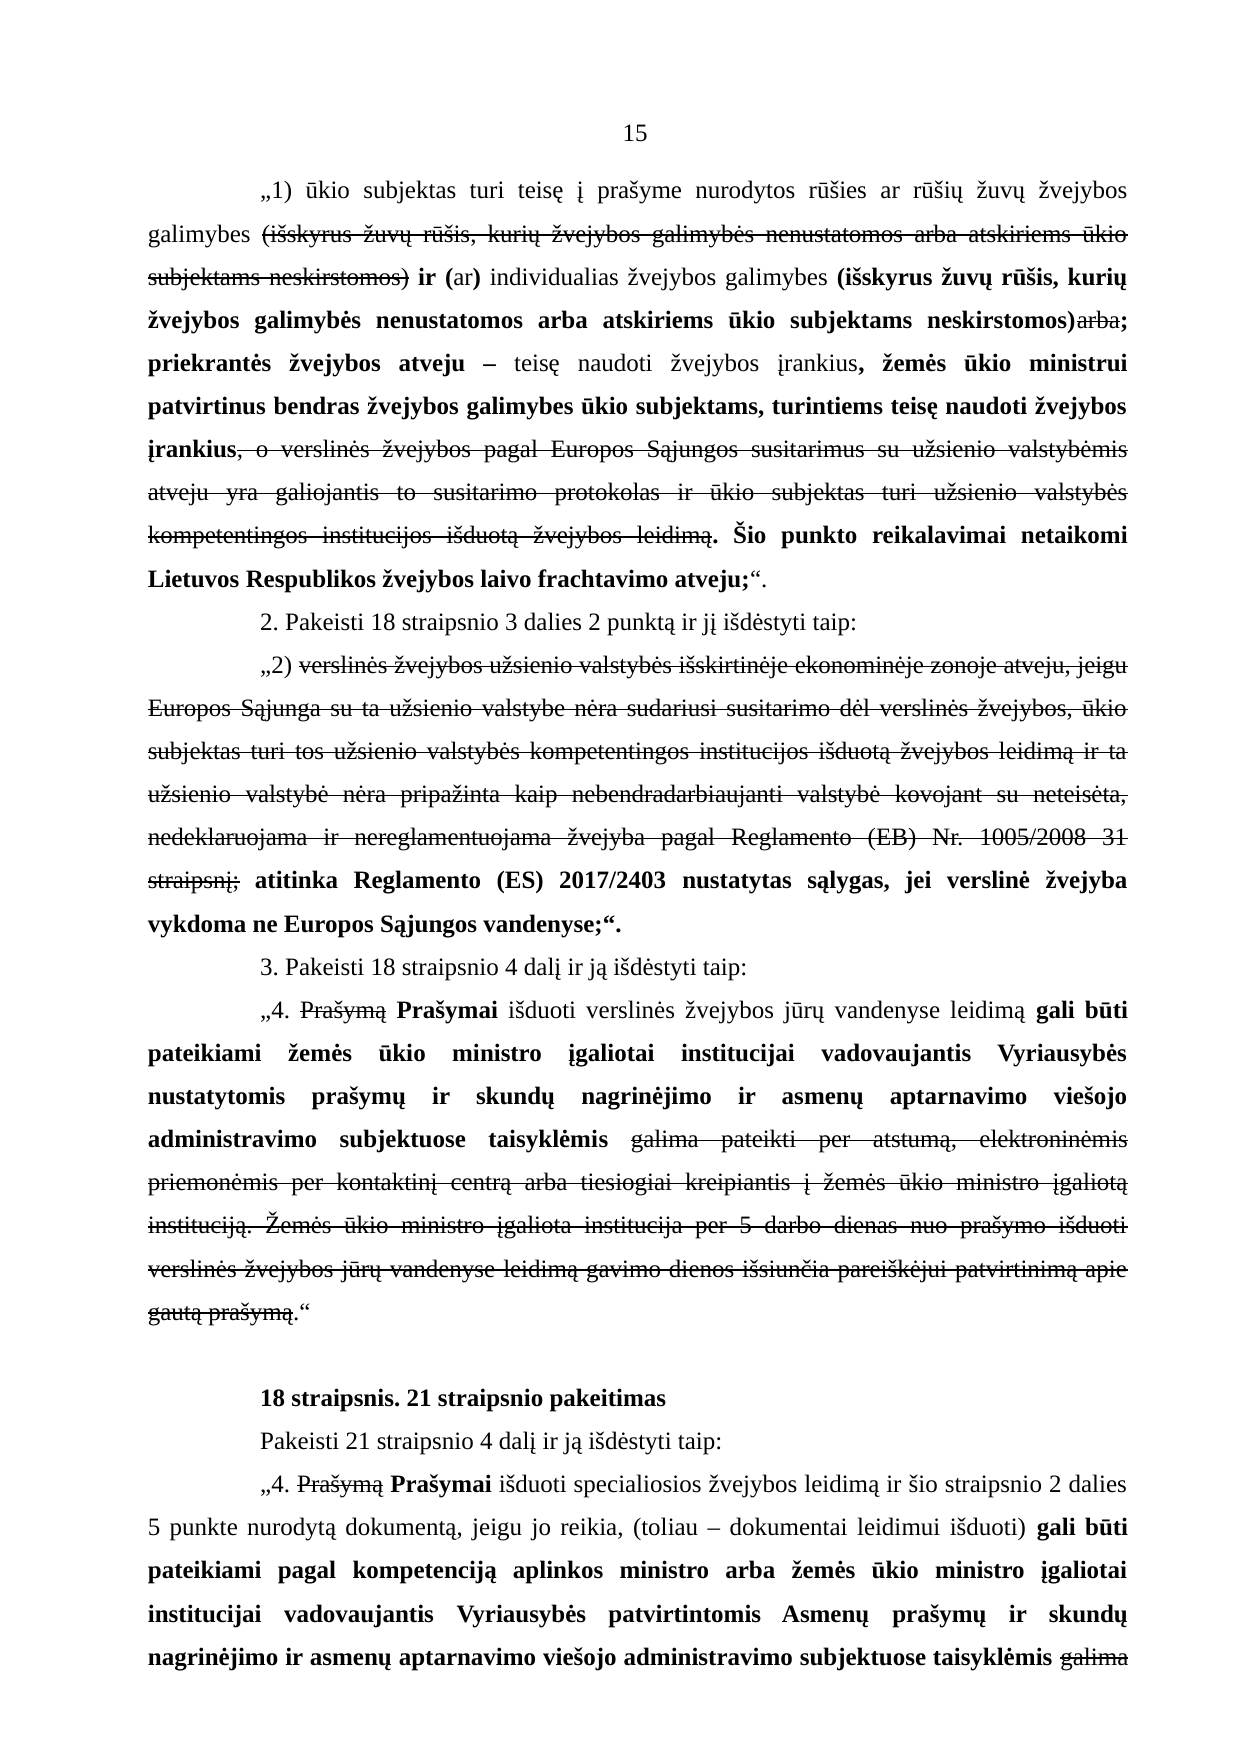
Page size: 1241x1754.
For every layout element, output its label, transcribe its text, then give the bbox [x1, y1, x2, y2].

text „2) verslinės žvejybos užsienio valstybės išskirtinėje ekonominėje zonoje atveju, jeigu Europos Sąjunga su ta užsienio valstybe nėra sudariusi susitarimo dėl verslinės žvejybos, ūkio subjektas turi tos užsienio valstybės kompetentingos institucijos išduotą žvejybos leidimą ir ta užsienio valstybė nėra pripažinta kaip nebendradarbiaujanti valstybė kovojant su neteisėta, nedeklaruojama ir nereglamentuojama žvejyba pagal Reglamento (EB) Nr. 1005/2008 31 straipsnį; atitinka Reglamento (ES) 2017/2403 nustatytas sąlygas, jei verslinė žvejyba vykdoma ne Europos Sąjungos vandenyse;“. [148, 796, 1128, 838]
text „4. Prašymą Prašymai išduoti verslinės žvejybos jūrų vandenyse leidimą gali būti pateikiami žemės ūkio ministro įgaliotai institucijai vadovaujantis Vyriausybės nustatytomis prašymų ir skundų nagrinėjimo ir asmenų aptarnavimo viešojo administravimo subjektuose taisyklėmis galima pateikti per atstumą, elektroninėmis priemonėmis per kontaktinį centrą arba tiesiogiai kreipiantis į žemės ūkio ministro įgaliotą instituciją. Žemės ūkio ministro įgaliota institucija per 5 darbo dienas nuo prašymo išduoti verslinės žvejybos jūrų vandenyse leidimą gavimo dienos išsiunčia pareiškėjui patvirtinimą apie gautą prašymą.“ [148, 1271, 1128, 1326]
text „4. Prašymą Prašymai išduoti specialiosios žvejybos leidimą ir šio straipsnio 2 dalies 5 punkte nurodytą dokumentą, jeigu jo reikia, (toliau – dokumentai leidimui išduoti) gali būti pateikiami pagal kompetenciją aplinkos ministro arba žemės ūkio ministro įgaliotai institucijai vadovaujantis Vyriausybės patvirtintomis Asmenų prašymų ir skundų nagrinėjimo ir asmenų aptarnavimo viešojo administravimo subjektuose taisyklėmis galima pateikti per atstumą, elektroninėmis priemonėmis per kontaktinį centrą arba tiesiogiai kreipiantis pagal kompetenciją į Aplinkos ministerijos arba Žemės ūkio ministerijos įgaliotą instituciją. Aplinkos ministerijos arba Žemės ūkio ministerijos įgaliota institucija per 5 darbo dienas nuo dokumentų specialiosios žvejybos leidimui išduoti gavimo dienos išsiunčia pareiškėjui patvirtinimą apie gautus dokumentus.“ [148, 1469, 1128, 1671]
text 18 straipsnis. 21 straipsnio pakeitimas [148, 1383, 1128, 1412]
text „4. Prašymą Prašymai išduoti verslinės žvejybos jūrų vandenyse leidimą gali būti pateikiami žemės ūkio ministro įgaliotai institucijai vadovaujantis Vyriausybės nustatytomis prašymų ir skundų nagrinėjimo ir asmenų aptarnavimo viešojo administravimo subjektuose taisyklėmis galima pateikti per atstumą, elektroninėmis priemonėmis per kontaktinį centrą arba tiesiogiai kreipiantis į žemės ūkio ministro įgaliotą instituciją. Žemės ūkio ministro įgaliota institucija per 5 darbo dienas nuo prašymo išduoti verslinės žvejybos jūrų vandenyse leidimą gavimo dienos išsiunčia pareiškėjui patvirtinimą apie gautą prašymą.“ [148, 1228, 1128, 1269]
text „1) ūkio subjektas turi teisę į prašyme nurodytos rūšies ar rūšių žuvų žvejybos galimybes (išskyrus žuvų rūšis, kurių žvejybos galimybės nenustatomos arba atskiriems ūkio subjektams neskirstomos) ir (ar) individualias žvejybos galimybes (išskyrus žuvų rūšis, kurių žvejybos galimybės nenustatomos arba atskiriems ūkio subjektams neskirstomos)arba; priekrantės žvejybos atveju – teisę naudoti žvejybos įrankius, žemės ūkio ministrui patvirtinus bendras žvejybos galimybes ūkio subjektams, turintiems teisę naudoti žvejybos įrankius, o verslinės žvejybos pagal Europos Sąjungos susitarimus su užsienio valstybėmis atveju yra galiojantis to susitarimo protokolas ir ūkio subjektas turi užsienio valstybės kompetentingos institucijos išduotą žvejybos leidimą. Šio punkto reikalavimai netaikomi Lietuvos Respublikos žvejybos laivo frachtavimo atveju;“. [148, 494, 1128, 592]
text „2) verslinės žvejybos užsienio valstybės išskirtinėje ekonominėje zonoje atveju, jeigu Europos Sąjunga su ta užsienio valstybe nėra sudariusi susitarimo dėl verslinės žvejybos, ūkio subjektas turi tos užsienio valstybės kompetentingos institucijos išduotą žvejybos leidimą ir ta užsienio valstybė nėra pripažinta kaip nebendradarbiaujanti valstybė kovojant su neteisėta, nedeklaruojama ir nereglamentuojama žvejyba pagal Reglamento (EB) Nr. 1005/2008 31 straipsnį; atitinka Reglamento (ES) 2017/2403 nustatytas sąlygas, jei verslinė žvejyba vykdoma ne Europos Sąjungos vandenyse;“. [148, 753, 1128, 795]
text „2) verslinės žvejybos užsienio valstybės išskirtinėje ekonominėje zonoje atveju, jeigu Europos Sąjunga su ta užsienio valstybe nėra sudariusi susitarimo dėl verslinės žvejybos, ūkio subjektas turi tos užsienio valstybės kompetentingos institucijos išduotą žvejybos leidimą ir ta užsienio valstybė nėra pripažinta kaip nebendradarbiaujanti valstybė kovojant su neteisėta, nedeklaruojama ir nereglamentuojama žvejyba pagal Reglamento (EB) Nr. 1005/2008 31 straipsnį; atitinka Reglamento (ES) 2017/2403 nustatytas sąlygas, jei verslinė žvejyba vykdoma ne Europos Sąjungos vandenyse;“. [148, 650, 1128, 709]
text Pakeisti 21 straipsnio 4 dalį ir ją išdėstyti taip: [142, 1426, 1128, 1455]
text „2) verslinės žvejybos užsienio valstybės išskirtinėje ekonominėje zonoje atveju, jeigu Europos Sąjunga su ta užsienio valstybe nėra sudariusi susitarimo dėl verslinės žvejybos, ūkio subjektas turi tos užsienio valstybės kompetentingos institucijos išduotą žvejybos leidimą ir ta užsienio valstybė nėra pripažinta kaip nebendradarbiaujanti valstybė kovojant su neteisėta, nedeklaruojama ir nereglamentuojama žvejyba pagal Reglamento (EB) Nr. 1005/2008 31 straipsnį; atitinka Reglamento (ES) 2017/2403 nustatytas sąlygas, jei verslinė žvejyba vykdoma ne Europos Sąjungos vandenyse;“. [148, 710, 1128, 752]
text 3. Pakeisti 18 straipsnio 4 dalį ir ją išdėstyti taip: [148, 952, 1128, 981]
text 2. Pakeisti 18 straipsnio 3 dalies 2 punktą ir jį išdėstyti taip: [148, 607, 1128, 636]
text „1) ūkio subjektas turi teisę į prašyme nurodytos rūšies ar rūšių žuvų žvejybos galimybes (išskyrus žuvų rūšis, kurių žvejybos galimybės nenustatomos arba atskiriems ūkio subjektams neskirstomos) ir (ar) individualias žvejybos galimybes (išskyrus žuvų rūšis, kurių žvejybos galimybės nenustatomos arba atskiriems ūkio subjektams neskirstomos)arba; priekrantės žvejybos atveju – teisę naudoti žvejybos įrankius, žemės ūkio ministrui patvirtinus bendras žvejybos galimybes ūkio subjektams, turintiems teisę naudoti žvejybos įrankius, o verslinės žvejybos pagal Europos Sąjungos susitarimus su užsienio valstybėmis atveju yra galiojantis to susitarimo protokolas ir ūkio subjektas turi užsienio valstybės kompetentingos institucijos išduotą žvejybos leidimą. Šio punkto reikalavimai netaikomi Lietuvos Respublikos žvejybos laivo frachtavimo atveju;“. [148, 176, 1128, 493]
text „4. Prašymą Prašymai išduoti verslinės žvejybos jūrų vandenyse leidimą gali būti pateikiami žemės ūkio ministro įgaliotai institucijai vadovaujantis Vyriausybės nustatytomis prašymų ir skundų nagrinėjimo ir asmenų aptarnavimo viešojo administravimo subjektuose taisyklėmis galima pateikti per atstumą, elektroninėmis priemonėmis per kontaktinį centrą arba tiesiogiai kreipiantis į žemės ūkio ministro įgaliotą instituciją. Žemės ūkio ministro įgaliota institucija per 5 darbo dienas nuo prašymo išduoti verslinės žvejybos jūrų vandenyse leidimą gavimo dienos išsiunčia pareiškėjui patvirtinimą apie gautą prašymą.“ [148, 995, 1128, 1183]
text „2) verslinės žvejybos užsienio valstybės išskirtinėje ekonominėje zonoje atveju, jeigu Europos Sąjunga su ta užsienio valstybe nėra sudariusi susitarimo dėl verslinės žvejybos, ūkio subjektas turi tos užsienio valstybės kompetentingos institucijos išduotą žvejybos leidimą ir ta užsienio valstybė nėra pripažinta kaip nebendradarbiaujanti valstybė kovojant su neteisėta, nedeklaruojama ir nereglamentuojama žvejyba pagal Reglamento (EB) Nr. 1005/2008 31 straipsnį; atitinka Reglamento (ES) 2017/2403 nustatytas sąlygas, jei verslinė žvejyba vykdoma ne Europos Sąjungos vandenyse;“. [148, 839, 1128, 937]
text „4. Prašymą Prašymai išduoti verslinės žvejybos jūrų vandenyse leidimą gali būti pateikiami žemės ūkio ministro įgaliotai institucijai vadovaujantis Vyriausybės nustatytomis prašymų ir skundų nagrinėjimo ir asmenų aptarnavimo viešojo administravimo subjektuose taisyklėmis galima pateikti per atstumą, elektroninėmis priemonėmis per kontaktinį centrą arba tiesiogiai kreipiantis į žemės ūkio ministro įgaliotą instituciją. Žemės ūkio ministro įgaliota institucija per 5 darbo dienas nuo prašymo išduoti verslinės žvejybos jūrų vandenyse leidimą gavimo dienos išsiunčia pareiškėjui patvirtinimą apie gautą prašymą.“ [148, 1184, 1128, 1226]
